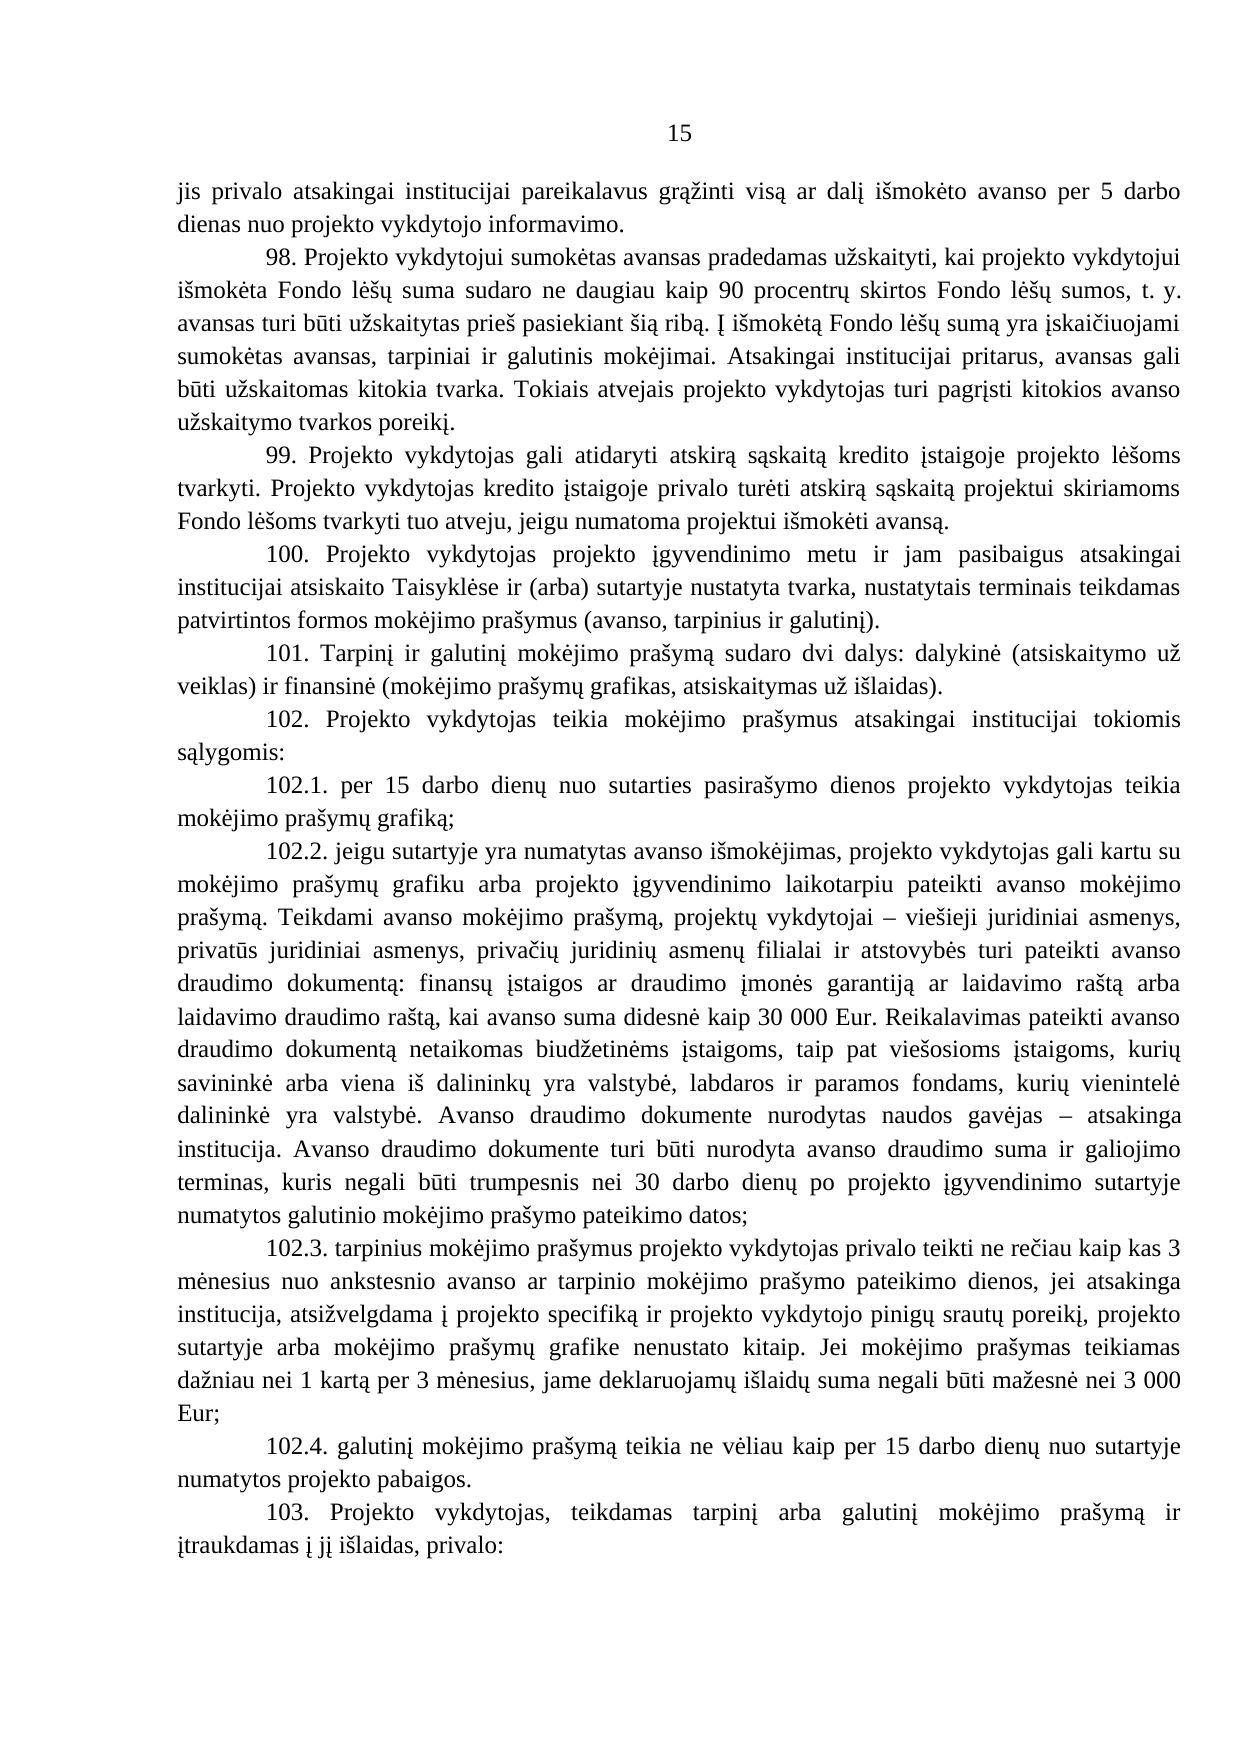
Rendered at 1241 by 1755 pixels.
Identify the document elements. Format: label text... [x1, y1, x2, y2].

text 102.4. galutinį mokėjimo prašymą teikia ne vėliau kaip per 15 darbo dienų nuo sutartyje numatytos projekto pabaigos. [177, 1431, 1182, 1493]
text 98. Projekto vykdytojui sumokėtas avansas pradedamas užskaityti, kai projekto vykdytojui išmokėta Fondo lėšų suma sudaro ne daugiau kaip 90 procentrų skirtos Fondo lėšų sumos, t. y. avansas turi būti užskaitytas prieš pasiekiant šią ribą. Į išmokėtą Fondo lėšų sumą yra įskaičiuojami sumokėtas avansas, tarpiniai ir galutinis mokėjimai. Atsakingai institucijai pritarus, avansas gali būti užskaitomas kitokia tvarka. Tokiais atvejais projekto vykdytojas turi pagrįsti kitokios avanso užskaitymo tvarkos poreikį. [177, 242, 1182, 436]
text 102. Projekto vykdytojas teikia mokėjimo prašymus atsakingai institucijai tokiomis sąlygomis: [177, 704, 1182, 766]
text 102.2. jeigu sutartyje yra numatytas avanso išmokėjimas, projekto vykdytojas gali kartu su mokėjimo prašymų grafiku arba projekto įgyvendinimo laikotarpiu pateikti avanso mokėjimo prašymą. Teikdami avanso mokėjimo prašymą, projektų vykdytojai – viešieji juridiniai asmenys, privatūs juridiniai asmenys, privačių juridinių asmenų filialai ir atstovybės turi pateikti avanso draudimo dokumentą: finansų įstaigos ar draudimo įmonės garantiją ar laidavimo raštą arba laidavimo draudimo raštą, kai avanso suma didesnė kaip 30 000 Eur. Reikalavimas pateikti avanso draudimo dokumentą netaikomas biudžetinėms įstaigoms, taip pat viešosioms įstaigoms, kurių savininkė arba viena iš dalininkų yra valstybė, labdaros ir paramos fondams, kurių vienintelė dalininkė yra valstybė. Avanso draudimo dokumente nurodytas naudos gavėjas – atsakinga institucija. Avanso draudimo dokumente turi būti nurodyta avanso draudimo suma ir galiojimo terminas, kuris negali būti trumpesnis nei 30 darbo dienų po projekto įgyvendinimo sutartyje numatytos galutinio mokėjimo prašymo pateikimo datos; [177, 836, 1182, 1228]
text 99. Projekto vykdytojas gali atidaryti atskirą sąskaitą kredito įstaigoje projekto lėšoms tvarkyti. Projekto vykdytojas kredito įstaigoje privalo turėti atskirą sąskaitą projektui skiriamoms Fondo lėšoms tvarkyti tuo atveju, jeigu numatoma projektui išmokėti avansą. [177, 440, 1182, 535]
text 103. Projekto vykdytojas, teikdamas tarpinį arba galutinį mokėjimo prašymą ir įtraukdamas į jį išlaidas, privalo: [177, 1497, 1182, 1559]
text 102.3. tarpinius mokėjimo prašymus projekto vykdytojas privalo teikti ne rečiau kaip kas 3 mėnesius nuo ankstesnio avanso ar tarpinio mokėjimo prašymo pateikimo dienos, jei atsakinga institucija, atsižvelgdama į projekto specifiką ir projekto vykdytojo pinigų srautų poreikį, projekto sutartyje arba mokėjimo prašymų grafike nenustato kitaip. Jei mokėjimo prašymas teikiamas dažniau nei 1 kartą per 3 mėnesius, jame deklaruojamų išlaidų suma negali būti mažesnė nei 3 000 Eur; [177, 1233, 1182, 1427]
text 101. Tarpinį ir galutinį mokėjimo prašymą sudaro dvi dalys: dalykinė (atsiskaitymo už veiklas) ir finansinė (mokėjimo prašymų grafikas, atsiskaitymas už išlaidas). [177, 638, 1182, 700]
text jis privalo atsakingai institucijai pareikalavus grąžinti visą ar dalį išmokėto avanso per 5 darbo dienas nuo projekto vykdytojo informavimo. [177, 176, 1182, 238]
text 100. Projekto vykdytojas projekto įgyvendinimo metu ir jam pasibaigus atsakingai institucijai atsiskaito Taisyklėse ir (arba) sutartyje nustatyta tvarka, nustatytais terminais teikdamas patvirtintos formos mokėjimo prašymus (avanso, tarpinius ir galutinį). [177, 539, 1182, 634]
text 102.1. per 15 darbo dienų nuo sutarties pasirašymo dienos projekto vykdytojas teikia mokėjimo prašymų grafiką; [177, 770, 1182, 832]
